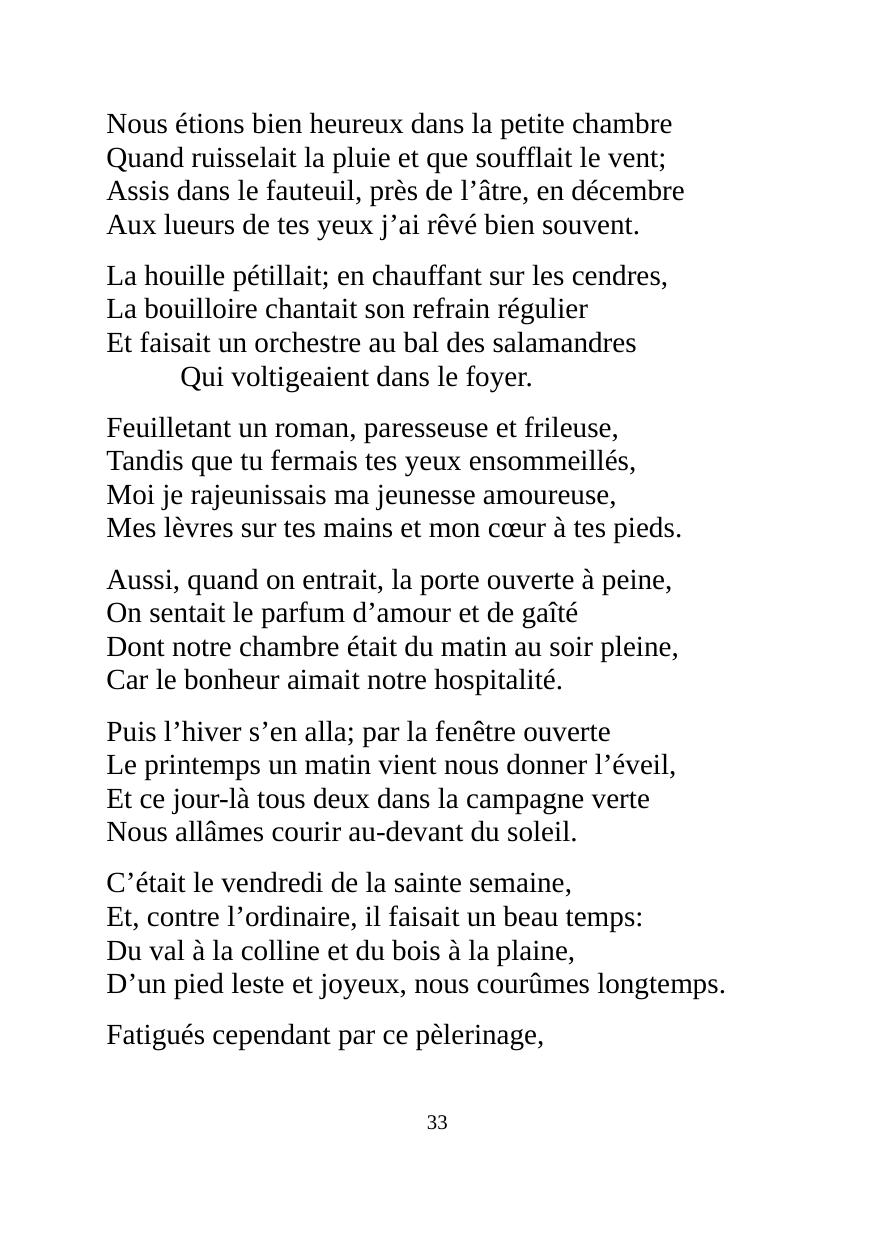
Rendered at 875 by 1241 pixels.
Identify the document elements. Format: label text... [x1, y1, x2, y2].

text Puis l’hiver s’en alla; par la fenêtre ouverte Le printemps un matin vient nous donner l’éveil, Et ce jour-là tous deux dans la campagne verte Nous allâmes courir au-devant du soleil. [106, 714, 768, 848]
text Fatigués cependant par ce pèlerinage, [106, 1017, 768, 1051]
text Aussi, quand on entrait, la porte ouverte à peine, On sentait le parfum d’amour et de gaîté Dont notre chambre était du matin au soir pleine, Car le bonheur aimait notre hospitalité. [106, 562, 768, 696]
text C’était le vendredi de la sainte semaine, Et, contre l’ordinaire, il faisait un beau temps: Du val à la colline et du bois à la plaine, D’un pied leste et joyeux, nous courûmes longtemps. [106, 866, 768, 1000]
text Feuilletant un roman, paresseuse et frileuse, Tandis que tu fermais tes yeux ensommeillés, Moi je rajeunissais ma jeunesse amoureuse, Mes lèvres sur tes mains et mon cœur à tes pieds. [106, 410, 768, 544]
text Nous étions bien heureux dans la petite chambre Quand ruisselait la pluie et que soufflait le vent; Assis dans le fauteuil, près de l’âtre, en décembre Aux lueurs de tes yeux j’ai rêvé bien souvent. [106, 106, 768, 240]
text La houille pétillait; en chauffant sur les cendres, La bouilloire chantait son refrain régulier Et faisait un orchestre au bal des salamandres Qui voltigeaient dans le foyer. [106, 258, 768, 392]
